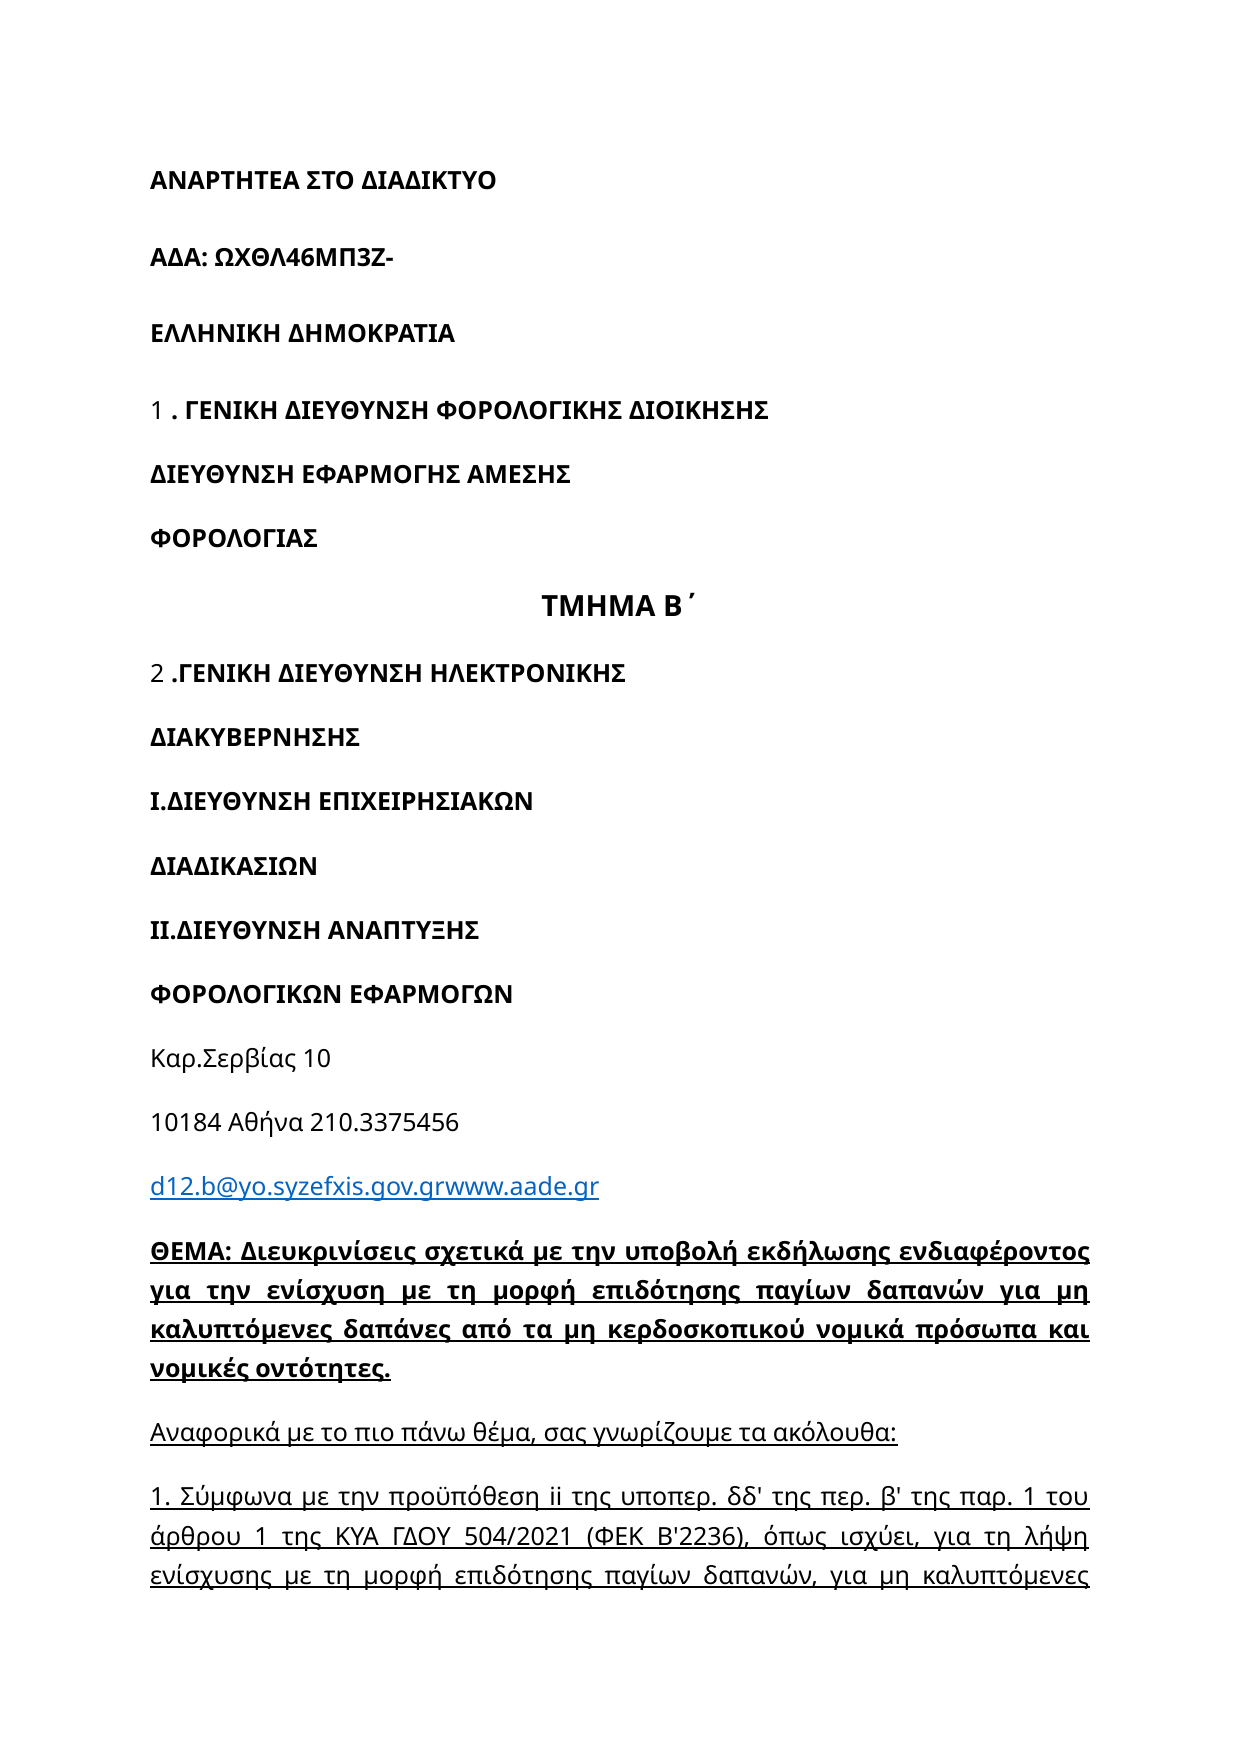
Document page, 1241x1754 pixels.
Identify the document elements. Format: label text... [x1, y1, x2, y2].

subtitle ΤΜΗΜΑ Β΄ [150, 585, 1090, 625]
text d12.b@yo.syzefxis.gov.grwww.aade.gr [150, 1169, 1090, 1203]
title ΑΔΑ: ΩΧΘΛ46ΜΠ3Ζ- [150, 239, 1090, 273]
text ΔΙΑΔΙΚΑΣΙΩΝ [150, 848, 1090, 882]
text νομικές οντότητες. [150, 1342, 1090, 1385]
text 10184 Αθήνα 210.3375456 [150, 1105, 1090, 1139]
text ΔΙΑΚΥΒΕΡΝΗΣΗΣ [150, 720, 1090, 754]
text Ι.ΔΙΕΥΘΥΝΣΗ ΕΠΙΧΕΙΡΗΣΙΑΚΩΝ [150, 784, 1090, 818]
text ΘΕΜΑ: Διευκρινίσεις σχετικά με την υποβολή εκδήλωσης ενδιαφέροντος [150, 1233, 1090, 1262]
text ΙΙ.ΔΙΕΥΘΥΝΣΗ ΑΝΑΠΤΥΞΗΣ [150, 912, 1090, 946]
text ΔΙΕΥΘΥΝΣΗ ΕΦΑΡΜΟΓΗΣ ΑΜΕΣΗΣ [150, 457, 1090, 491]
title ΑΝΑΡΤΗΤΕΑ ΣΤΟ ΔΙΑΔΙΚΤΥΟ [150, 162, 1090, 197]
text Καρ.Σερβίας 10 [150, 1041, 1090, 1075]
text Αναφορικά με το πιο πάνω θέμα, σας γνωρίζουμε τα ακόλουθα: [150, 1415, 1090, 1449]
text για την ενίσχυση με τη μορφή επιδότησης παγίων δαπανών για μη [150, 1264, 1090, 1301]
text άρθρου 1 της ΚΥΑ ΓΔΟΥ 504/2021 (ΦΕΚ Β'2236), όπως ισχύει, για τη λήψη ενίσχυσης με τη μορφή επιδότησης παγίων δαπανών, για μη καλυπτόμενες [150, 1510, 1090, 1586]
text καλυπτόμενες δαπάνες από τα μη κερδοσκοπικού νομικά πρόσωπα και [150, 1303, 1090, 1340]
text ΦΟΡΟΛΟΓΙΑΣ [150, 521, 1090, 555]
text 1. Σύμφωνα με την προϋπόθεση ii της υποπερ. δδ' της περ. β' της παρ. 1 του [150, 1479, 1090, 1508]
text 2 .ΓΕΝΙΚΗ ΔΙΕΥΘΥΝΣΗ ΗΛΕΚΤΡΟΝΙΚΗΣ [150, 656, 1090, 690]
title ΕΛΛΗΝΙΚΗ ΔΗΜΟΚΡΑΤΙΑ [150, 316, 1090, 350]
text ΦΟΡΟΛΟΓΙΚΩΝ ΕΦΑΡΜΟΓΩΝ [150, 976, 1090, 1011]
text 1 . ΓΕΝΙΚΗ ΔΙΕΥΘΥΝΣΗ ΦΟΡΟΛΟΓΙΚΗΣ ΔΙΟΙΚΗΣΗΣ [150, 392, 1090, 427]
